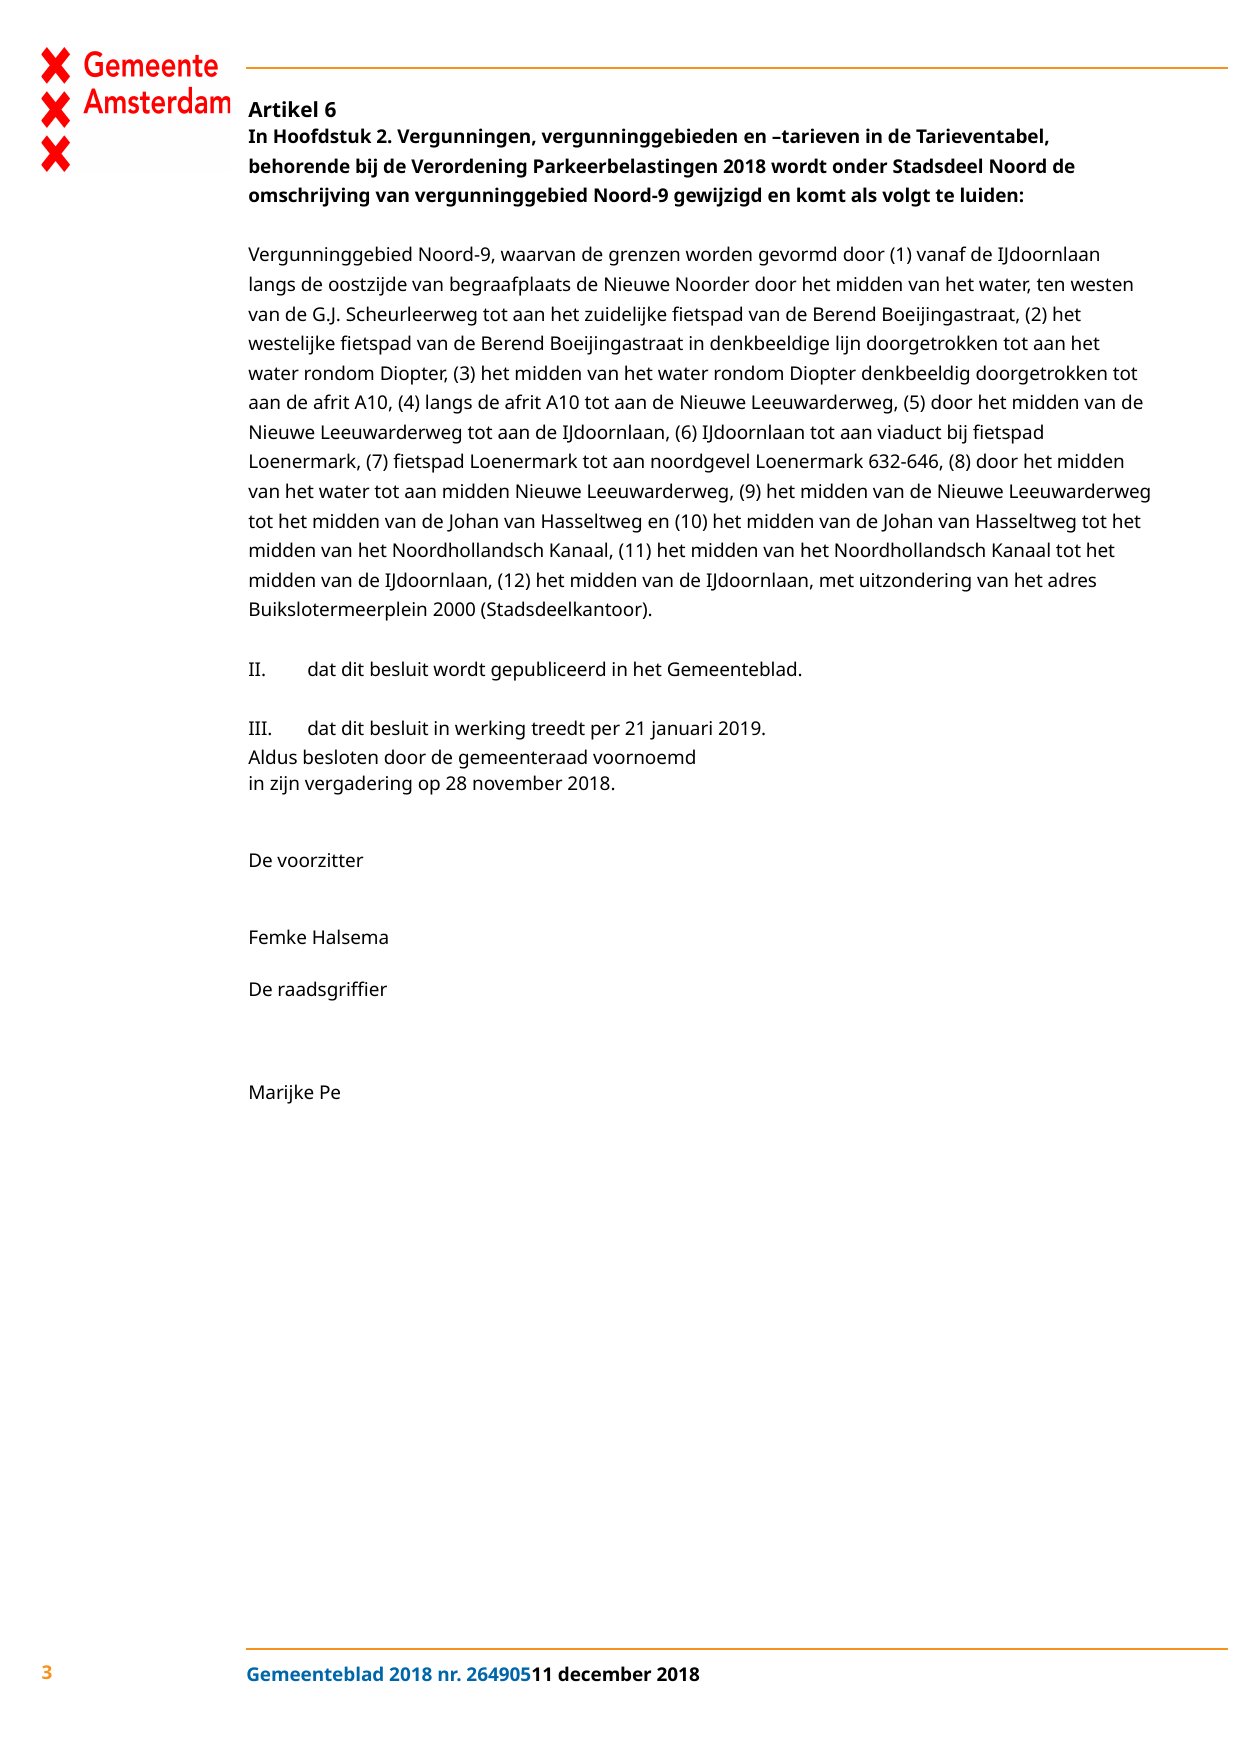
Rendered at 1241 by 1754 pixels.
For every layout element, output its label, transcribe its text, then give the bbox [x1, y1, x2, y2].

text in zijn vergadering op 28 november 2018. [248, 770, 1152, 796]
text Aldus besloten door de gemeenteraad voornoemd [248, 744, 1152, 770]
picture [41, 47, 231, 172]
text De voorzitter [248, 847, 1152, 873]
text De raadsgriffier [248, 976, 1152, 1002]
text Artikel 6 [248, 95, 1152, 123]
text In Hoofdstuk 2. Vergunningen, vergunninggebieden en –tarieven in de Tarieventabel, behorende bij de Verordening Parkeerbelastingen 2018 wordt onder Stadsdeel Noord de omschrijving van vergunninggebied Noord-9 gewijzigd en komt als volgt te luiden: [248, 123, 1152, 208]
text Vergunninggebied Noord-9, waarvan de grenzen worden gevormd door (1) vanaf de IJdoornlaan langs de oostzijde van begraafplaats de Nieuwe Noorder door het midden van het water, ten westen van de G.J. Scheurleerweg tot aan het zuidelijke fietspad van de Berend Boeijingastraat, (2) het westelijke fietspad van de Berend Boeijingastraat in denkbeeldige lijn doorgetrokken tot aan het water rondom Diopter, (3) het midden van het water rondom Diopter denkbeeldig doorgetrokken tot aan de afrit A10, (4) langs de afrit A10 tot aan de Nieuwe Leeuwarderweg, (5) door het midden van de Nieuwe Leeuwarderweg tot aan de IJdoornlaan, (6) IJdoornlaan tot aan viaduct bij fietspad Loenermark, (7) fietspad Loenermark tot aan noordgevel Loenermark 632-646, (8) door het midden van het water tot aan midden Nieuwe Leeuwarderweg, (9) het midden van de Nieuwe Leeuwarderweg tot het midden van de Johan van Hasseltweg en (10) het midden van de Johan van Hasseltweg tot het midden van het Noordhollandsch Kanaal, (11) het midden van het Noordhollandsch Kanaal tot het midden van de IJdoornlaan, (12) het midden van de IJdoornlaan, met uitzondering van het adres Buikslotermeerplein 2000 (Stadsdeelkantoor). [248, 242, 1152, 622]
text Marijke Pe [248, 1079, 1152, 1105]
list dat dit besluit wordt gepubliceerd in het Gemeenteblad. [248, 656, 1152, 681]
text Femke Halsema [248, 924, 1152, 950]
list dat dit besluit in werking treedt per 21 januari 2019. [248, 715, 1152, 741]
